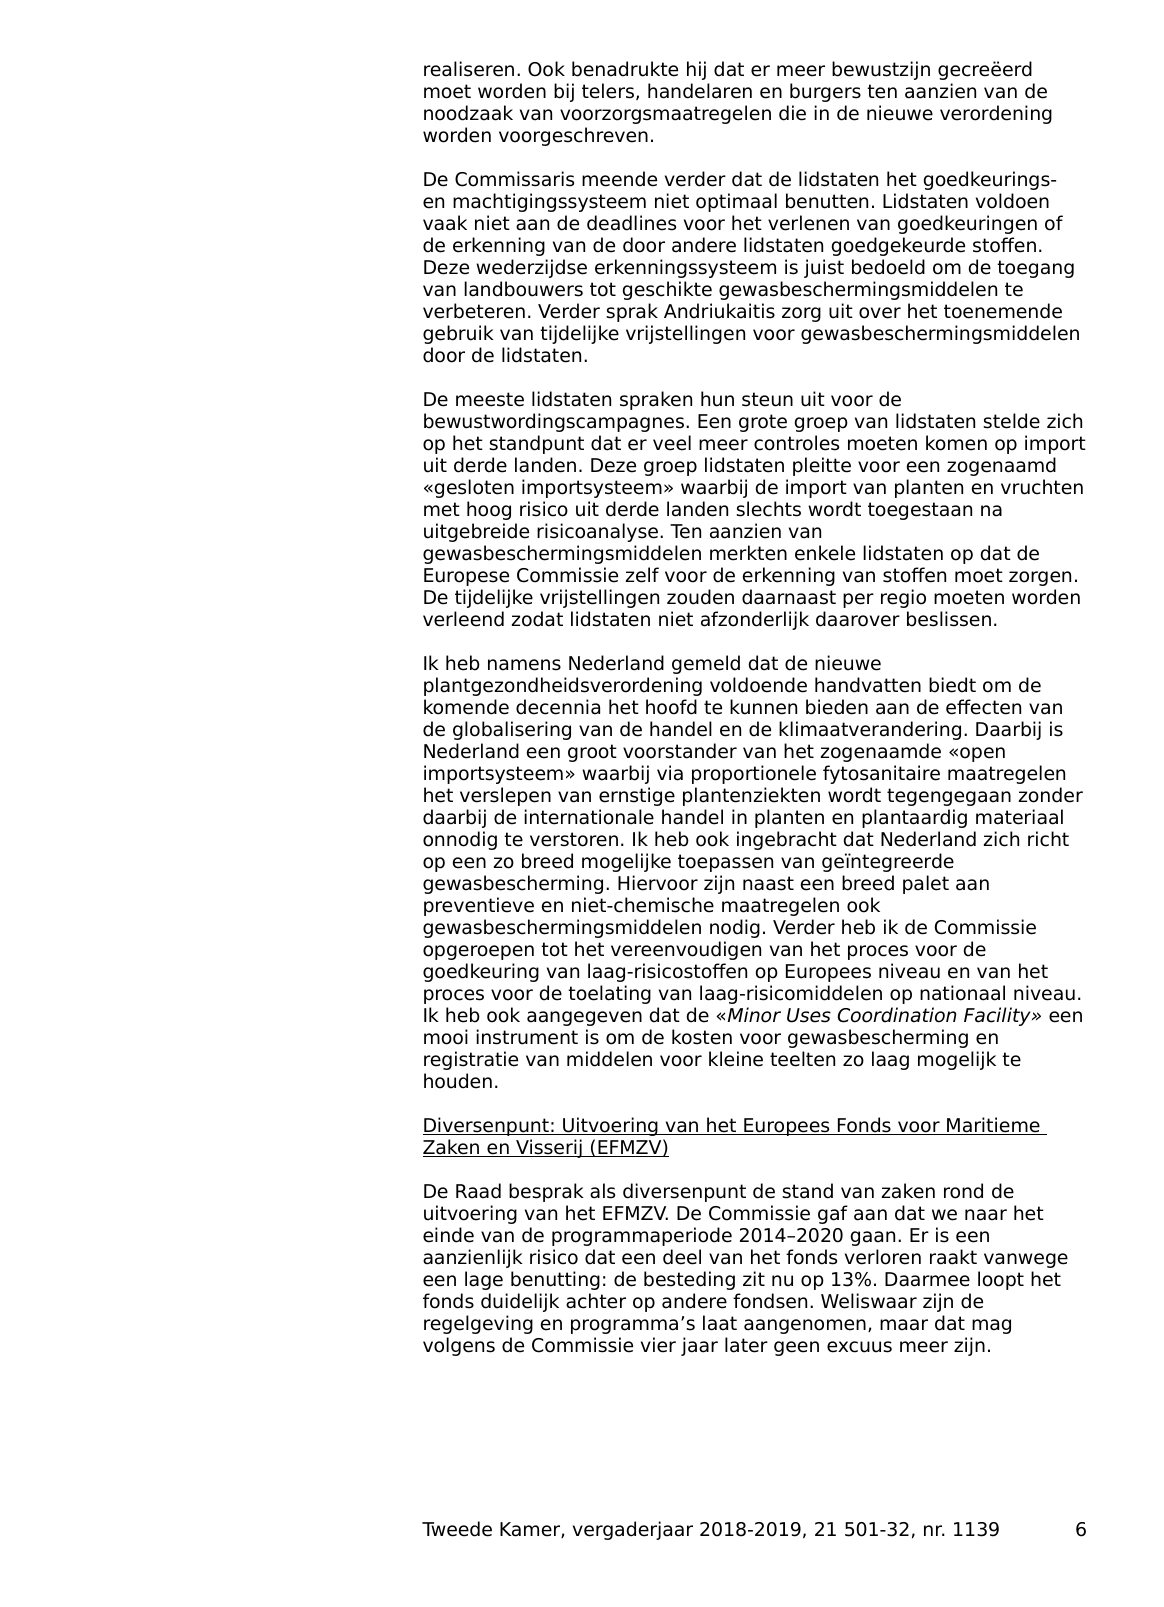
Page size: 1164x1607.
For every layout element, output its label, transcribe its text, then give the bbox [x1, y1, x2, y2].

text De Raad besprak als diversenpunt de stand van zaken rond de uitvoering van het EFMZV. De Commissie gaf aan dat we naar het einde van de programmaperiode 2014–2020 gaan. Er is een aanzienlijk risico dat een deel van het fonds verloren raakt vanwege een lage benutting: de besteding zit nu op 13%. Daarmee loopt het fonds duidelijk achter op andere fondsen. Weliswaar zijn de regelgeving en programma’s laat aangenomen, maar dat mag volgens de Commissie vier jaar later geen excuus meer zijn. [422, 1181, 1087, 1357]
text De Commissaris meende verder dat de lidstaten het goedkeurings- en machtigingssysteem niet optimaal benutten. Lidstaten voldoen vaak niet aan de deadlines voor het verlenen van goedkeuringen of de erkenning van de door andere lidstaten goedgekeurde stoffen. Deze wederzijdse erkenningssysteem is juist bedoeld om de toegang van landbouwers tot geschikte gewasbeschermingsmiddelen te verbeteren. Verder sprak Andriukaitis zorg uit over het toenemende gebruik van tijdelijke vrijstellingen voor gewasbeschermingsmiddelen door de lidstaten. [422, 169, 1087, 367]
text realiseren. Ook benadrukte hij dat er meer bewustzijn gecreëerd moet worden bij telers, handelaren en burgers ten aanzien van de noodzaak van voorzorgsmaatregelen die in de nieuwe verordening worden voorgeschreven. [422, 59, 1087, 147]
text Ik heb namens Nederland gemeld dat de nieuwe plantgezondheidsverordening voldoende handvatten biedt om de komende decennia het hoofd te kunnen bieden aan de effecten van de globalisering van de handel en de klimaatverandering. Daarbij is Nederland een groot voorstander van het zogenaamde «open importsysteem» waarbij via proportionele fytosanitaire maatregelen het verslepen van ernstige plantenziekten wordt tegengegaan zonder daarbij de internationale handel in planten en plantaardig materiaal onnodig te verstoren. Ik heb ook ingebracht dat Nederland zich richt op een zo breed mogelijke toepassen van geïntegreerde gewasbescherming. Hiervoor zijn naast een breed palet aan preventieve en niet-chemische maatregelen ook gewasbeschermingsmiddelen nodig. Verder heb ik de Commissie opgeroepen tot het vereenvoudigen van het proces voor de goedkeuring van laag-risicostoffen op Europees niveau en van het proces voor de toelating van laag-risicomiddelen op nationaal niveau. Ik heb ook aangegeven dat de «Minor Uses Coordination Facility» een mooi instrument is om de kosten voor gewasbescherming en registratie van middelen voor kleine teelten zo laag mogelijk te houden. [422, 653, 1087, 1093]
text De meeste lidstaten spraken hun steun uit voor de bewustwordingscampagnes. Een grote groep van lidstaten stelde zich op het standpunt dat er veel meer controles moeten komen op import uit derde landen. Deze groep lidstaten pleitte voor een zogenaamd «gesloten importsysteem» waarbij de import van planten en vruchten met hoog risico uit derde landen slechts wordt toegestaan na uitgebreide risicoanalyse. Ten aanzien van gewasbeschermingsmiddelen merkten enkele lidstaten op dat de Europese Commissie zelf voor de erkenning van stoffen moet zorgen. De tijdelijke vrijstellingen zouden daarnaast per regio moeten worden verleend zodat lidstaten niet afzonderlijk daarover beslissen. [422, 389, 1087, 631]
subtitle Diversenpunt: Uitvoering van het Europees Fonds voor Maritieme Zaken en Visserij (EFMZV) [422, 1115, 1087, 1159]
